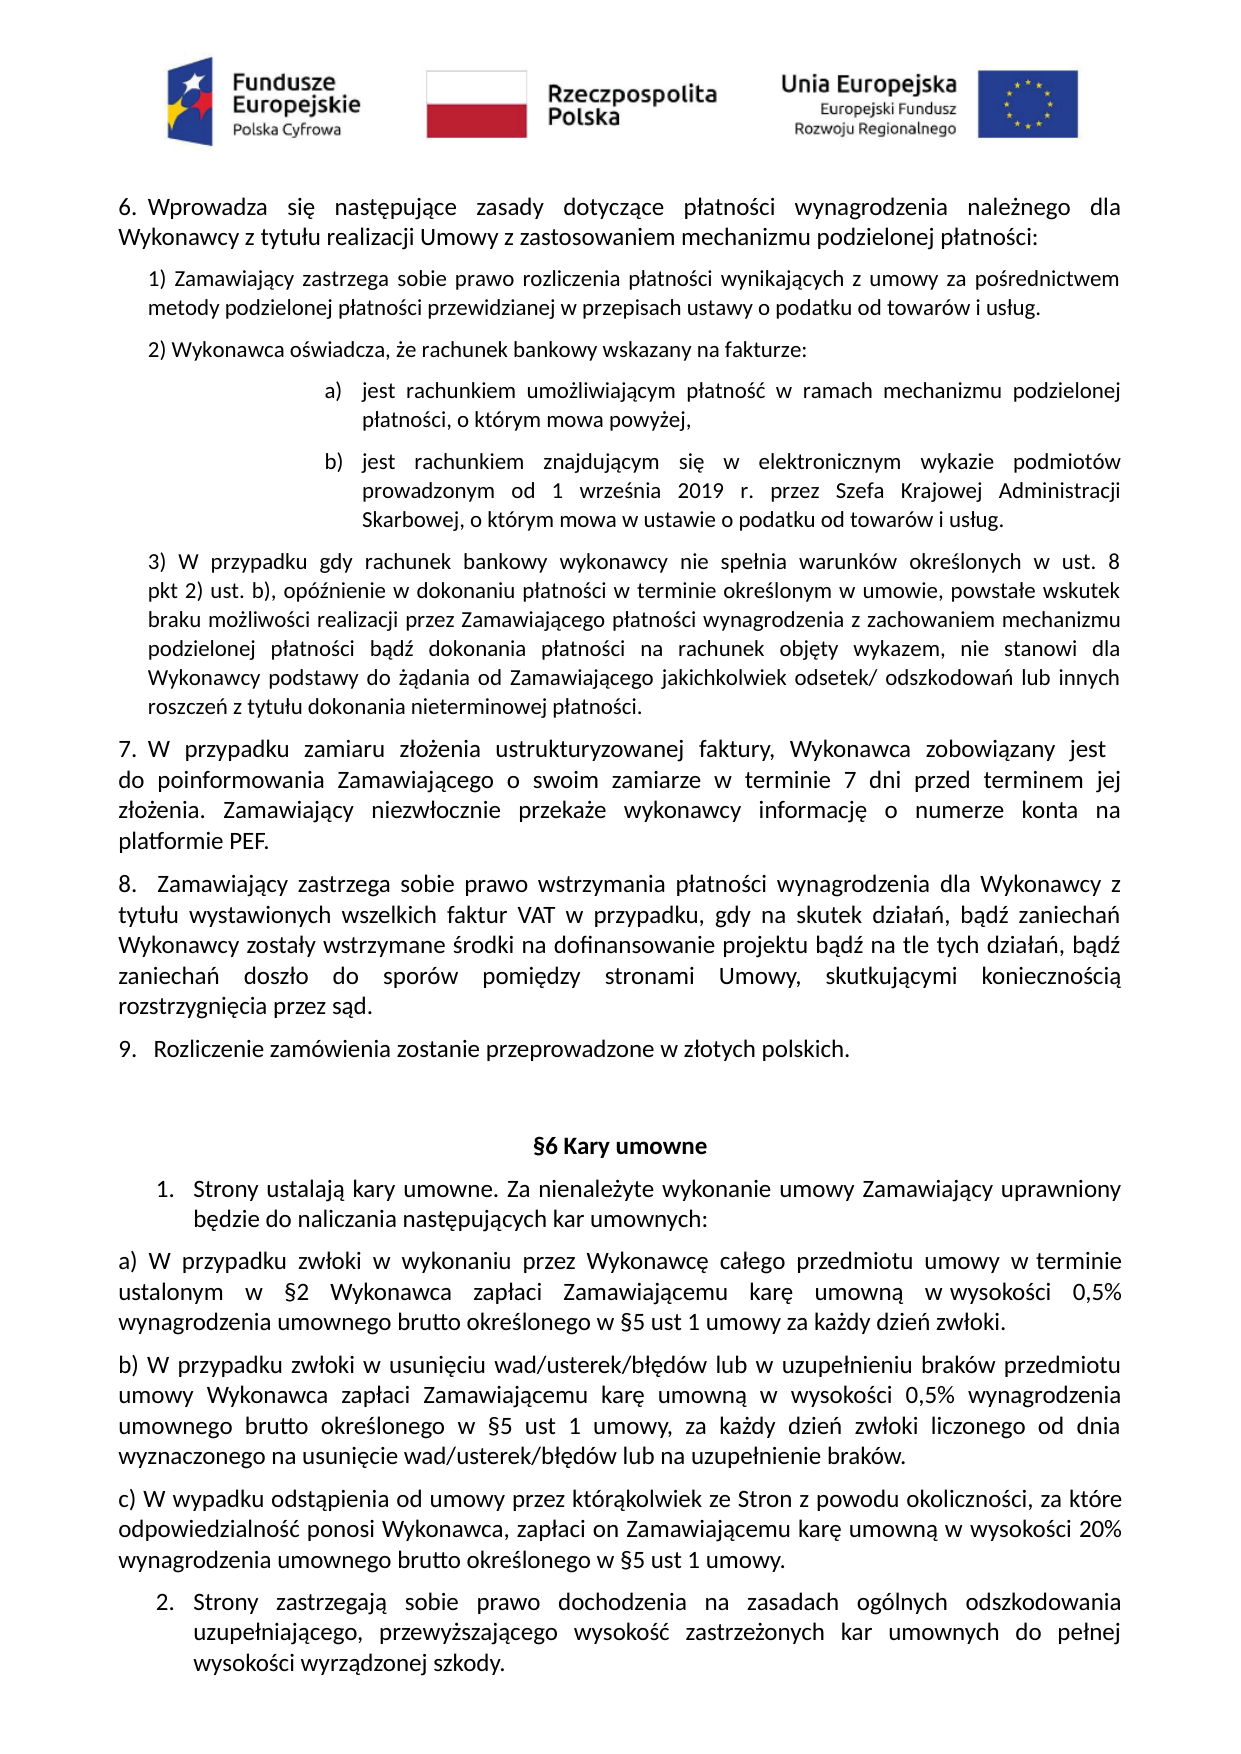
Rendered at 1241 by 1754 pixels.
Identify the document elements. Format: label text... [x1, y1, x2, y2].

text §6 Kary umowne [118, 1130, 1122, 1161]
list Strony ustalają kary umowne. Za nienależyte wykonanie umowy Zamawiający uprawniony będzie do naliczania następujących kar umownych: [156, 1173, 1122, 1234]
list 1) Zamawiający zastrzega sobie prawo rozliczenia płatności wynikających z umowy za pośrednictwem metody podzielonej płatności przewidzianej w przepisach ustawy o podatku od towarów i usług. [148, 264, 1122, 321]
list jest rachunkiem znajdującym się w elektronicznym wykazie podmiotów prowadzonym od 1 września 2019 r. przez Szefa Krajowej Administracji Skarbowej, o którym mowa w ustawie o podatku od towarów i usług. [324, 447, 1122, 533]
text b) W przypadku zwłoki w usunięciu wad/usterek/błędów lub w uzupełnieniu braków przedmiotu umowy Wykonawca zapłaci Zamawiającemu karę umowną w wysokości 0,5% wynagrodzenia umownego brutto określonego w §5 ust 1 umowy, za każdy dzień zwłoki liczonego od dnia wyznaczonego na usunięcie wad/usterek/błędów lub na uzupełnienie braków. [118, 1349, 1122, 1471]
list Rozliczenie zamówienia zostanie przeprowadzone w złotych polskich. [118, 1033, 1122, 1064]
list Zamawiający zastrzega sobie prawo wstrzymania płatności wynagrodzenia dla Wykonawcy z tytułu wystawionych wszelkich faktur VAT w przypadku, gdy na skutek działań, bądź zaniechań Wykonawcy zostały wstrzymane środki na dofinansowanie projektu bądź na tle tych działań, bądź zaniechań doszło do sporów pomiędzy stronami Umowy, skutkującymi koniecznością rozstrzygnięcia przez sąd. [118, 868, 1122, 1021]
list 2) Wykonawca oświadcza, że rachunek bankowy wskazany na fakturze: [148, 335, 1122, 363]
list W przypadku zamiaru złożenia ustrukturyzowanej faktury, Wykonawca zobowiązany jest do poinformowania Zamawiającego o swoim zamiarze w terminie 7 dni przed terminem jej złożenia. Zamawiający niezwłocznie przekaże wykonawcy informację o numerze konta na platformie PEF. [118, 734, 1122, 856]
list Wprowadza się następujące zasady dotyczące płatności wynagrodzenia należnego dla Wykonawcy z tytułu realizacji Umowy z zastosowaniem mechanizmu podzielonej płatności: [118, 118, 1122, 252]
text c) W wypadku odstąpienia od umowy przez którąkolwiek ze Stron z powodu okoliczności, za które odpowiedzialność ponosi Wykonawca, zapłaci on Zamawiającemu karę umowną w wysokości 20% wynagrodzenia umownego brutto określonego w §5 ust 1 umowy. [118, 1483, 1122, 1574]
text a) W przypadku zwłoki w wykonaniu przez Wykonawcę całego przedmiotu umowy w terminie ustalonym w §2 Wykonawca zapłaci Zamawiającemu karę umowną w wysokości 0,5% wynagrodzenia umownego brutto określonego w §5 ust 1 umowy za każdy dzień zwłoki. [118, 1246, 1122, 1337]
list jest rachunkiem umożliwiającym płatność w ramach mechanizmu podzielonej płatności, o którym mowa powyżej, [324, 376, 1122, 433]
list 3) W przypadku gdy rachunek bankowy wykonawcy nie spełnia warunków określonych w ust. 8 pkt 2) ust. b), opóźnienie w dokonaniu płatności w terminie określonym w umowie, powstałe wskutek braku możliwości realizacji przez Zamawiającego płatności wynagrodzenia z zachowaniem mechanizmu podzielonej płatności bądź dokonania płatności na rachunek objęty wykazem, nie stanowi dla Wykonawcy podstawy do żądania od Zamawiającego jakichkolwiek odsetek/ odszkodowań lub innych roszczeń z tytułu dokonania nieterminowej płatności. [148, 547, 1122, 720]
list Strony zastrzegają sobie prawo dochodzenia na zasadach ogólnych odszkodowania uzupełniającego, przewyższającego wysokość zastrzeżonych kar umownych do pełnej wysokości wyrządzonej szkody. [156, 1586, 1122, 1678]
